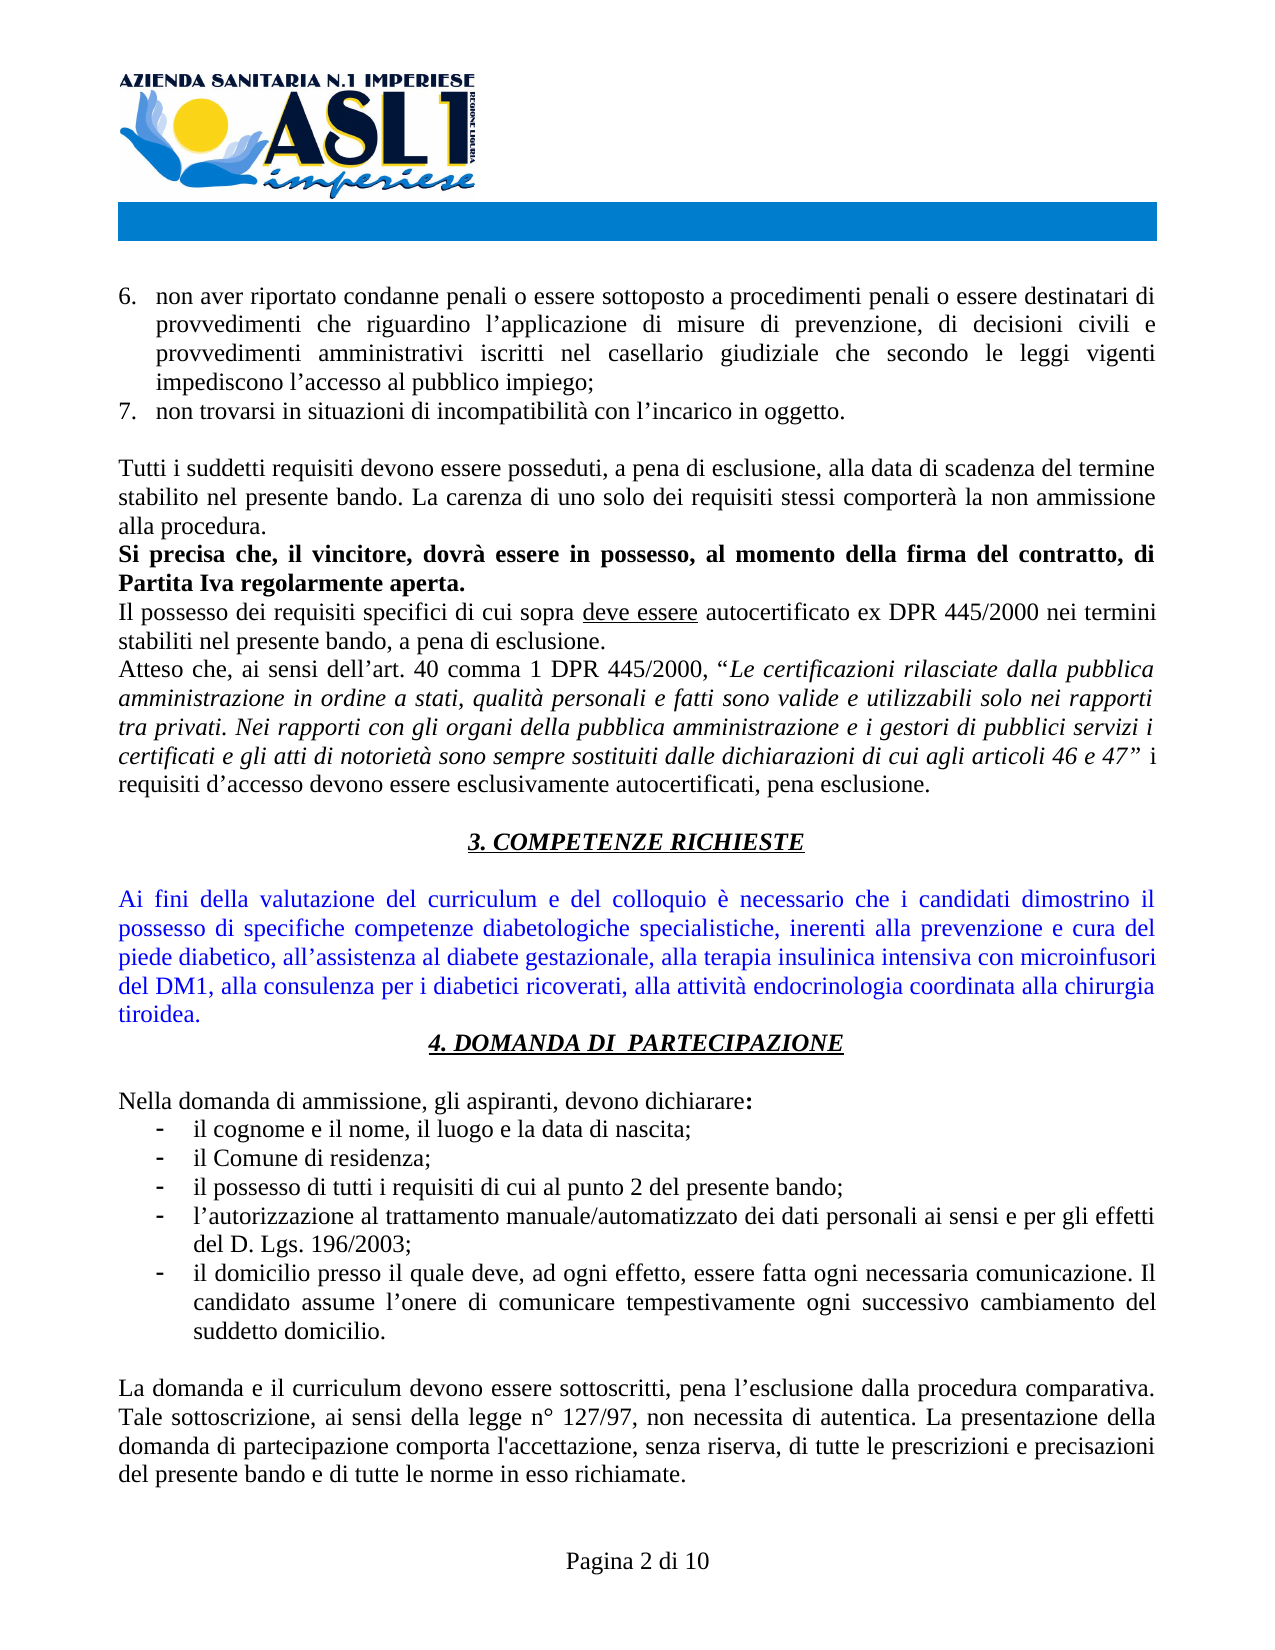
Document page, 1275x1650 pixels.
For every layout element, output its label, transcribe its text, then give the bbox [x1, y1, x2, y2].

text Il possesso dei requisiti specifici di cui sopra deve essere autocertificato ex DPR 445/2000 nei termini stabiliti nel presente bando, a pena di esclusione. [118, 597, 1157, 654]
text 4. DOMANDA DI PARTECIPAZIONE [118, 1028, 1157, 1057]
list il possesso di tutti i requisiti di cui al punto 2 del presente bando; [156, 1172, 1157, 1201]
list non aver riportato condanne penali o essere sottoposto a procedimenti penali o essere destinatari di provvedimenti che riguardino l’applicazione di misure di prevenzione, di decisioni civili e provvedimenti amministrativi iscritti nel casellario giudiziale che secondo le leggi vigenti impediscono l’accesso al pubblico impiego; [118, 281, 1157, 396]
picture [119, 74, 475, 199]
text Ai fini della valutazione del curriculum e del colloquio è necessario che i candidati dimostrino il possesso di specifiche competenze diabetologiche specialistiche, inerenti alla prevenzione e cura del piede diabetico, all’assistenza al diabete gestazionale, alla terapia insulinica intensiva con microinfusori del DM1, alla consulenza per i diabetici ricoverati, alla attività endocrinologia coordinata alla chirurgia tiroidea. [118, 884, 1157, 1028]
list non trovarsi in situazioni di incompatibilità con l’incarico in oggetto. [118, 396, 1157, 424]
text La domanda e il curriculum devono essere sottoscritti, pena l’esclusione dalla procedura comparativa. Tale sottoscrizione, ai sensi della legge n° 127/97, non necessita di autentica. La presentazione della domanda di partecipazione comporta l'accettazione, senza riserva, di tutte le prescrizioni e precisazioni del presente bando e di tutte le norme in esso richiamate. [118, 1373, 1157, 1488]
list il domicilio presso il quale deve, ad ogni effetto, essere fatta ogni necessaria comunicazione. Il candidato assume l’onere di comunicare tempestivamente ogni successivo cambiamento del suddetto domicilio. [156, 1258, 1157, 1344]
list il cognome e il nome, il luogo e la data di nascita; [156, 1114, 1157, 1143]
text Nella domanda di ammissione, gli aspiranti, devono dichiarare: [118, 1086, 1157, 1114]
list l’autorizzazione al trattamento manuale/automatizzato dei dati personali ai sensi e per gli effetti del D. Lgs. 196/2003; [156, 1201, 1157, 1258]
subtitle 3. COMPETENZE RICHIESTE [118, 827, 1157, 856]
text Tutti i suddetti requisiti devono essere posseduti, a pena di esclusione, alla data di scadenza del termine stabilito nel presente bando. La carenza di uno solo dei requisiti stessi comporterà la non ammissione alla procedura. [118, 453, 1157, 539]
text Atteso che, ai sensi dell’art. 40 comma 1 DPR 445/2000, “Le certificazioni rilasciate dalla pubblica amministrazione in ordine a stati, qualità personali e fatti sono valide e utilizzabili solo nei rapporti tra privati. Nei rapporti con gli organi della pubblica amministrazione e i gestori di pubblici servizi i certificati e gli atti di notorietà sono sempre sostituiti dalle dichiarazioni di cui agli articoli 46 e 47” i requisiti d’accesso devono essere esclusivamente autocertificati, pena esclusione. [118, 654, 1157, 798]
text Si precisa che, il vincitore, dovrà essere in possesso, al momento della firma del contratto, di Partita Iva regolarmente aperta. [118, 539, 1157, 597]
list il Comune di residenza; [156, 1143, 1157, 1172]
